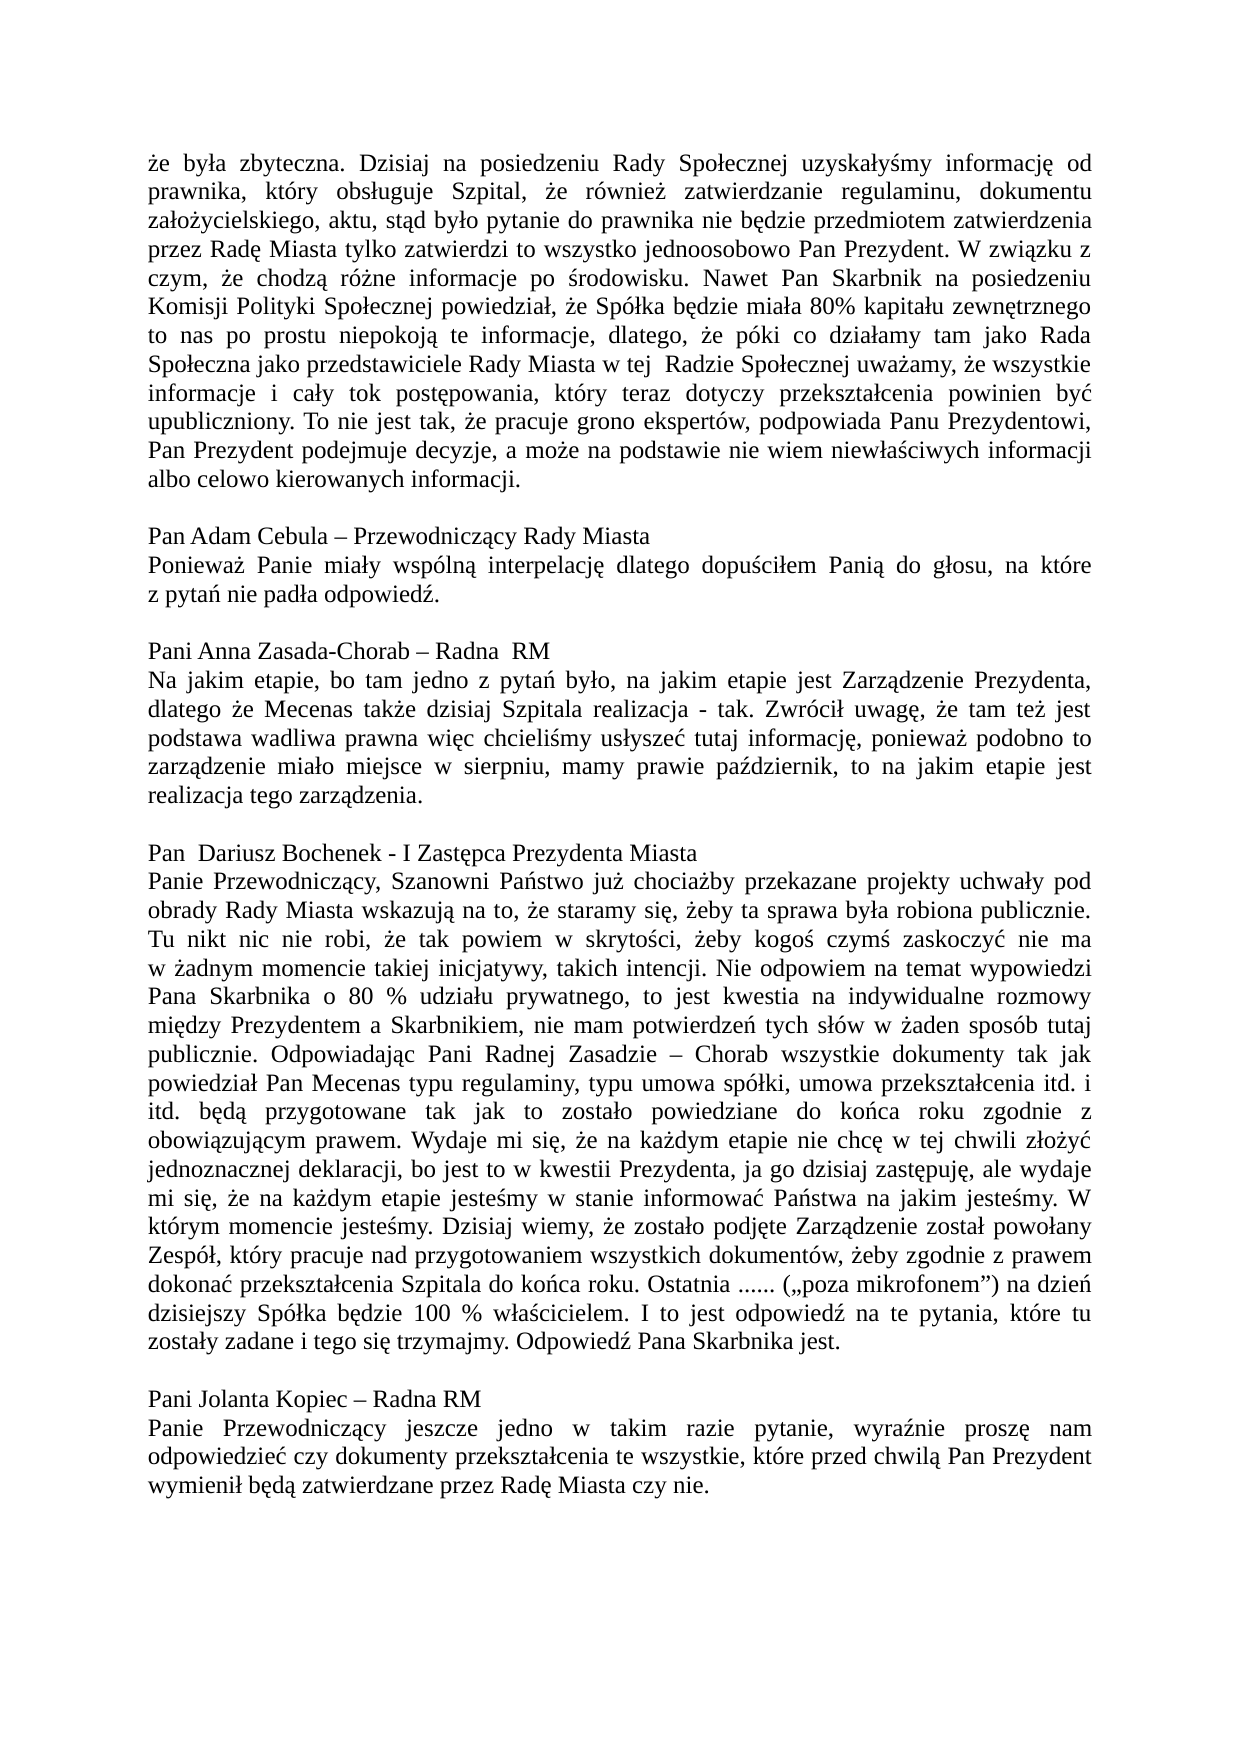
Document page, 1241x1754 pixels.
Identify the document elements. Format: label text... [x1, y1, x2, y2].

text Panie Przewodniczący jeszcze jedno w takim razie pytanie, wyraźnie proszę nam odpowiedzieć czy dokumenty przekształcenia te wszystkie, które przed chwilą Pan Prezydent wymienił będą zatwierdzane przez Radę Miasta czy nie. [148, 1413, 1093, 1499]
text Panie Przewodniczący, Szanowni Państwo już chociażby przekazane projekty uchwały pod obrady Rady Miasta wskazują na to, że staramy się, żeby ta sprawa była robiona publicznie. Tu nikt nic nie robi, że tak powiem w skrytości, żeby kogoś czymś zaskoczyć nie ma w żadnym momencie takiej inicjatywy, takich intencji. Nie odpowiem na temat wypowiedzi Pana Skarbnika o 80 % udziału prywatnego, to jest kwestia na indywidualne rozmowy między Prezydentem a Skarbnikiem, nie mam potwierdzeń tych słów w żaden sposób tutaj publicznie. Odpowiadając Pani Radnej Zasadzie – Chorab wszystkie dokumenty tak jak powiedział Pan Mecenas typu regulaminy, typu umowa spółki, umowa przekształcenia itd. i itd. będą przygotowane tak jak to zostało powiedziane do końca roku zgodnie z obowiązującym prawem. Wydaje mi się, że na każdym etapie nie chcę w tej chwili złożyć jednoznacznej deklaracji, bo jest to w kwestii Prezydenta, ja go dzisiaj zastępuję, ale wydaje mi się, że na każdym etapie jesteśmy w stanie informować Państwa na jakim jesteśmy. W którym momencie jesteśmy. Dzisiaj wiemy, że zostało podjęte Zarządzenie został powołany Zespół, który pracuje nad przygotowaniem wszystkich dokumentów, żeby zgodnie z prawem dokonać przekształcenia Szpitala do końca roku. Ostatnia ...... („poza mikrofonem”) na dzień dzisiejszy Spółka będzie 100 % właścicielem. I to jest odpowiedź na te pytania, które tu zostały zadane i tego się trzymajmy. Odpowiedź Pana Skarbnika jest. [148, 866, 1093, 1355]
text Ponieważ Panie miały wspólną interpelację dlatego dopuściłem Panią do głosu, na które z pytań nie padła odpowiedź. [148, 550, 1093, 608]
text Pani Jolanta Kopiec – Radna RM [148, 1384, 1093, 1413]
text Pan Dariusz Bochenek - I Zastępca Prezydenta Miasta [148, 838, 1093, 866]
text że była zbyteczna. Dzisiaj na posiedzeniu Rady Społecznej uzyskałyśmy informację od prawnika, który obsługuje Szpital, że również zatwierdzanie regulaminu, dokumentu założycielskiego, aktu, stąd było pytanie do prawnika nie będzie przedmiotem zatwierdzenia przez Radę Miasta tylko zatwierdzi to wszystko jednoosobowo Pan Prezydent. W związku z czym, że chodzą różne informacje po środowisku. Nawet Pan Skarbnik na posiedzeniu Komisji Polityki Społecznej powiedział, że Spółka będzie miała 80% kapitału zewnętrznego to nas po prostu niepokoją te informacje, dlatego, że póki co działamy tam jako Rada Społeczna jako przedstawiciele Rady Miasta w tej Radzie Społecznej uważamy, że wszystkie informacje i cały tok postępowania, który teraz dotyczy przekształcenia powinien być upubliczniony. To nie jest tak, że pracuje grono ekspertów, podpowiada Panu Prezydentowi, Pan Prezydent podejmuje decyzje, a może na podstawie nie wiem niewłaściwych informacji albo celowo kierowanych informacji. [148, 148, 1093, 493]
text Pan Adam Cebula – Przewodniczący Rady Miasta [148, 521, 1093, 550]
text Na jakim etapie, bo tam jedno z pytań było, na jakim etapie jest Zarządzenie Prezydenta, dlatego że Mecenas także dzisiaj Szpitala realizacja - tak. Zwrócił uwagę, że tam też jest podstawa wadliwa prawna więc chcieliśmy usłyszeć tutaj informację, ponieważ podobno to zarządzenie miało miejsce w sierpniu, mamy prawie październik, to na jakim etapie jest realizacja tego zarządzenia. [148, 665, 1093, 809]
text Pani Anna Zasada-Chorab – Radna RM [148, 636, 1093, 665]
